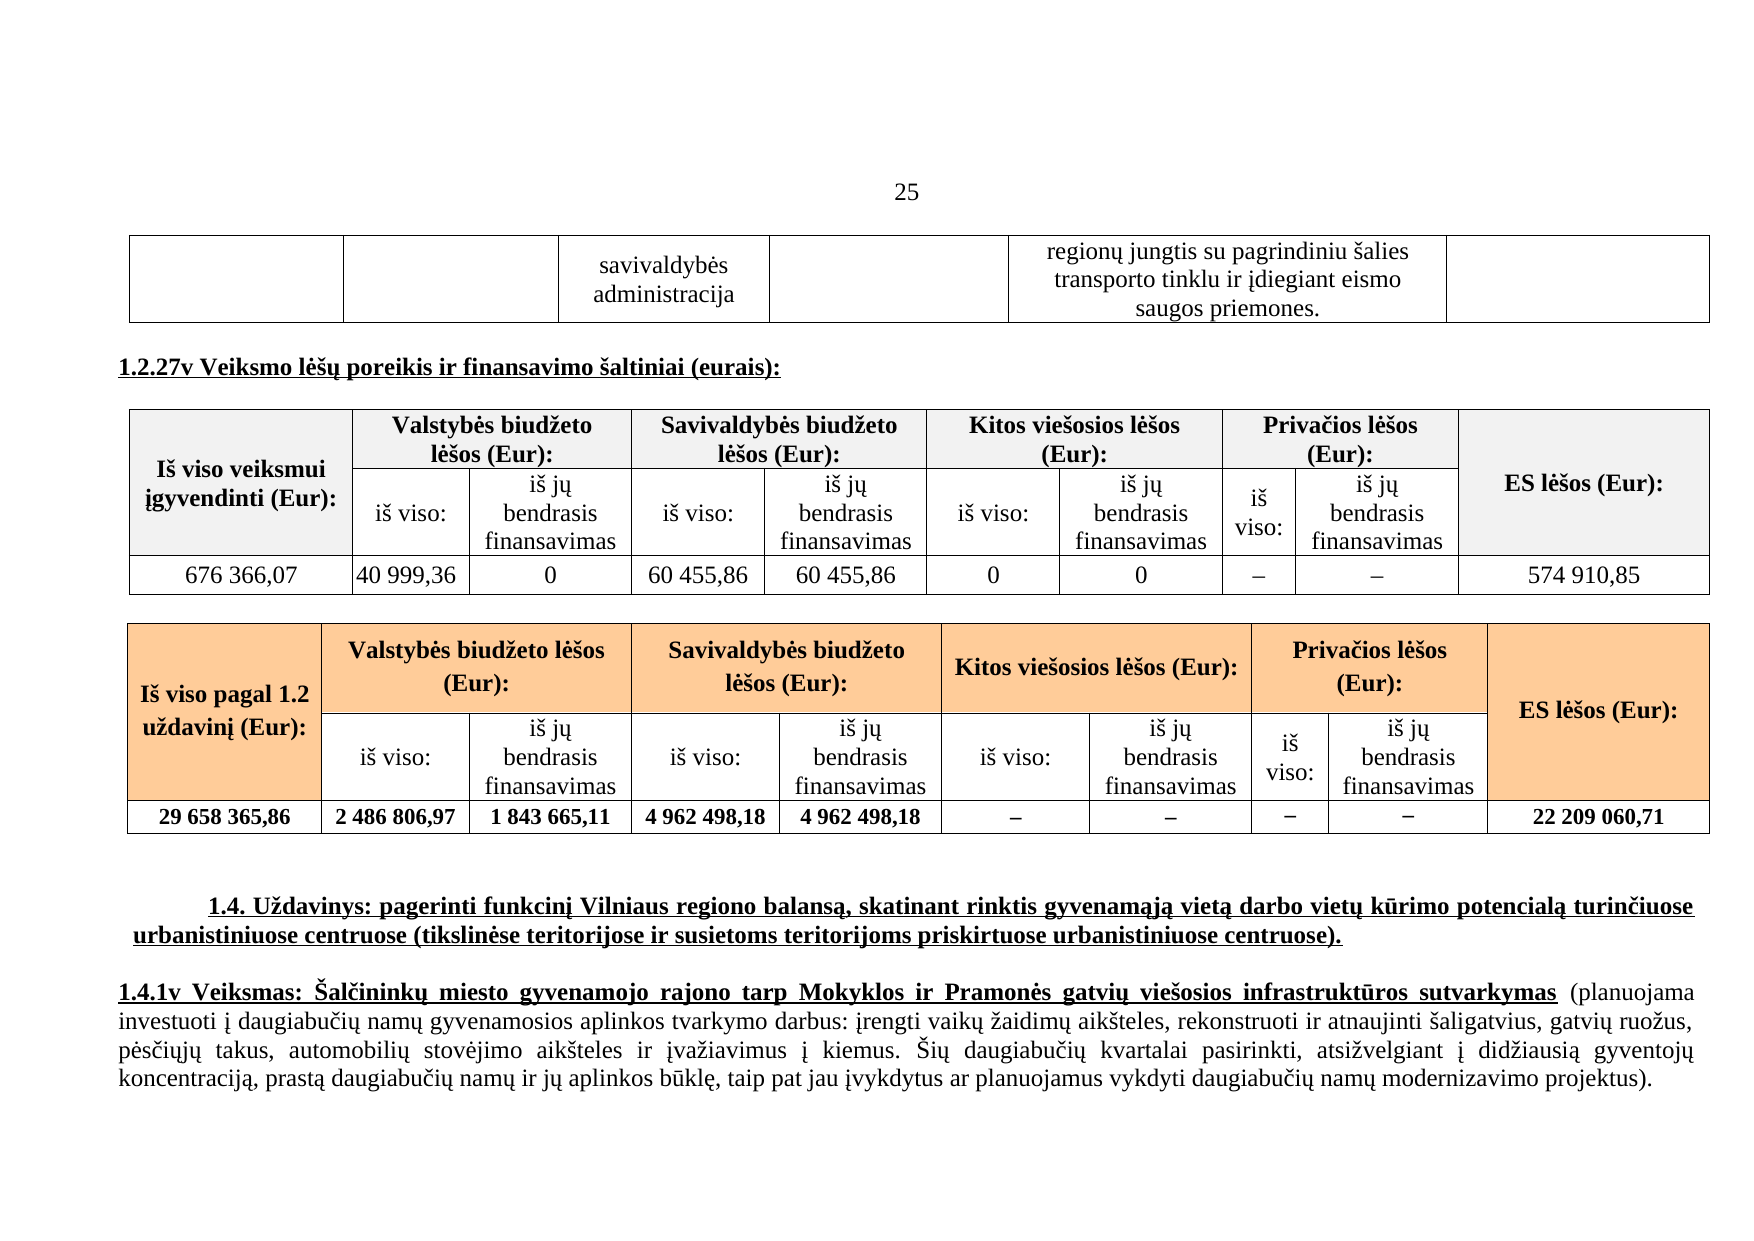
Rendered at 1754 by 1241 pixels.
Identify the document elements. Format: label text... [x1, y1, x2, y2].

table_cell – [1329, 801, 1487, 832]
table_header ES lėšos (Eur): [1488, 624, 1709, 800]
table_cell 574 910,85 [1459, 556, 1709, 593]
table_cell 0 [1060, 556, 1222, 593]
table_cell 1 843 665,11 [470, 801, 631, 832]
table_cell – [1090, 801, 1251, 832]
table_cell 60 455,86 [632, 556, 764, 593]
table_cell [130, 236, 343, 322]
table_cell iš jų bendrasis finansavimas [1296, 469, 1458, 555]
table_cell 676 366,07 [130, 556, 352, 593]
table_header Savivaldybės biudžeto lėšos (Eur): [632, 624, 941, 712]
table_cell iš viso: [927, 469, 1059, 555]
table_cell iš jų bendrasis finansavimas [765, 469, 926, 555]
table_header Savivaldybės biudžeto lėšos (Eur): [632, 410, 926, 468]
table_cell iš viso: [353, 469, 469, 555]
table_cell [1447, 236, 1709, 322]
table_cell iš jų bendrasis finansavimas [1090, 714, 1251, 800]
table_header Kitos viešosios lėšos (Eur): [927, 410, 1222, 468]
table_cell iš jų bendrasis finansavimas [1060, 469, 1222, 555]
table_header Iš viso pagal 1.2 uždavinį (Eur): [128, 624, 321, 800]
table_cell – [1296, 556, 1458, 593]
table_cell 0 [470, 556, 631, 593]
table_cell 60 455,86 [765, 556, 926, 593]
table_cell iš jų bendrasis finansavimas [780, 714, 941, 800]
table_cell 22 209 060,71 [1488, 801, 1709, 832]
text 1.4.1v Veiksmas: Šalčininkų miesto gyvenamojo rajono tarp Mokyklos ir Pramonės gatvių viešosios infrastruktūros sutvarkymas (planuojama investuoti į daugiabučių namų gyvenamosios aplinkos tvarkymo darbus: įrengti vaikų žaidimų aikšteles, rekonstruoti ir atnaujinti šaligatvius, gatvių ruožus, pėsčiųjų takus, automobilių stovėjimo aikšteles ir įvažiavimus į kiemus. Šių daugiabučių kvartalai pasirinkti, atsižvelgiant į didžiausią gyventojų koncentraciją, prastą daugiabučių namų ir jų aplinkos būklę, taip pat jau įvykdytus ar planuojamus vykdyti daugiabučių namų modernizavimo projektus). [118, 977, 1695, 1092]
table_cell savivaldybės administracija [559, 236, 769, 322]
table_cell iš jų bendrasis finansavimas [1329, 714, 1487, 800]
table_header Kitos viešosios lėšos (Eur): [942, 624, 1251, 712]
table_cell [770, 236, 1008, 322]
table_header Valstybės biudžeto lėšos (Eur): [322, 624, 631, 712]
table_cell iš jų bendrasis finansavimas [470, 469, 631, 555]
table_cell – [1223, 556, 1295, 593]
table_cell 0 [927, 556, 1059, 593]
table_cell iš viso: [1252, 714, 1328, 800]
table_header Privačios lėšos (Eur): [1252, 624, 1487, 712]
table_cell regionų jungtis su pagrindiniu šalies transporto tinklu ir įdiegiant eismo saugos priemones. [1009, 236, 1446, 322]
table_header Iš viso veiksmui įgyvendinti (Eur): [130, 410, 352, 555]
table_header Valstybės biudžeto lėšos (Eur): [353, 410, 631, 468]
table_cell 29 658 365,86 [128, 801, 321, 832]
table_cell [344, 236, 558, 322]
table_cell 2 486 806,97 [322, 801, 469, 832]
text 1.2.27v Veiksmo lėšų poreikis ir finansavimo šaltiniai (eurais): [118, 352, 1695, 381]
table_cell – [942, 801, 1089, 832]
table_cell iš viso: [322, 714, 469, 800]
table_cell 40 999,36 [353, 556, 469, 593]
table_cell iš viso: [632, 469, 764, 555]
table_cell iš viso: [632, 714, 779, 800]
table_cell iš viso: [942, 714, 1089, 800]
text 1.4. Uždavinys: pagerinti funkcinį Vilniaus regiono balansą, skatinant rinktis gyvenamąją vietą darbo vietų kūrimo potencialą turinčiuose urbanistiniuose centruose (tikslinėse teritorijose ir susietoms teritorijoms priskirtuose urbanistiniuose centruose). [133, 891, 1695, 948]
table_cell iš jų bendrasis finansavimas [470, 714, 631, 800]
table_cell iš viso: [1223, 469, 1295, 555]
table_cell 4 962 498,18 [780, 801, 941, 832]
table_header ES lėšos (Eur): [1459, 410, 1709, 555]
table_cell 4 962 498,18 [632, 801, 779, 832]
table_header Privačios lėšos (Eur): [1223, 410, 1458, 468]
table_cell – [1252, 801, 1328, 832]
